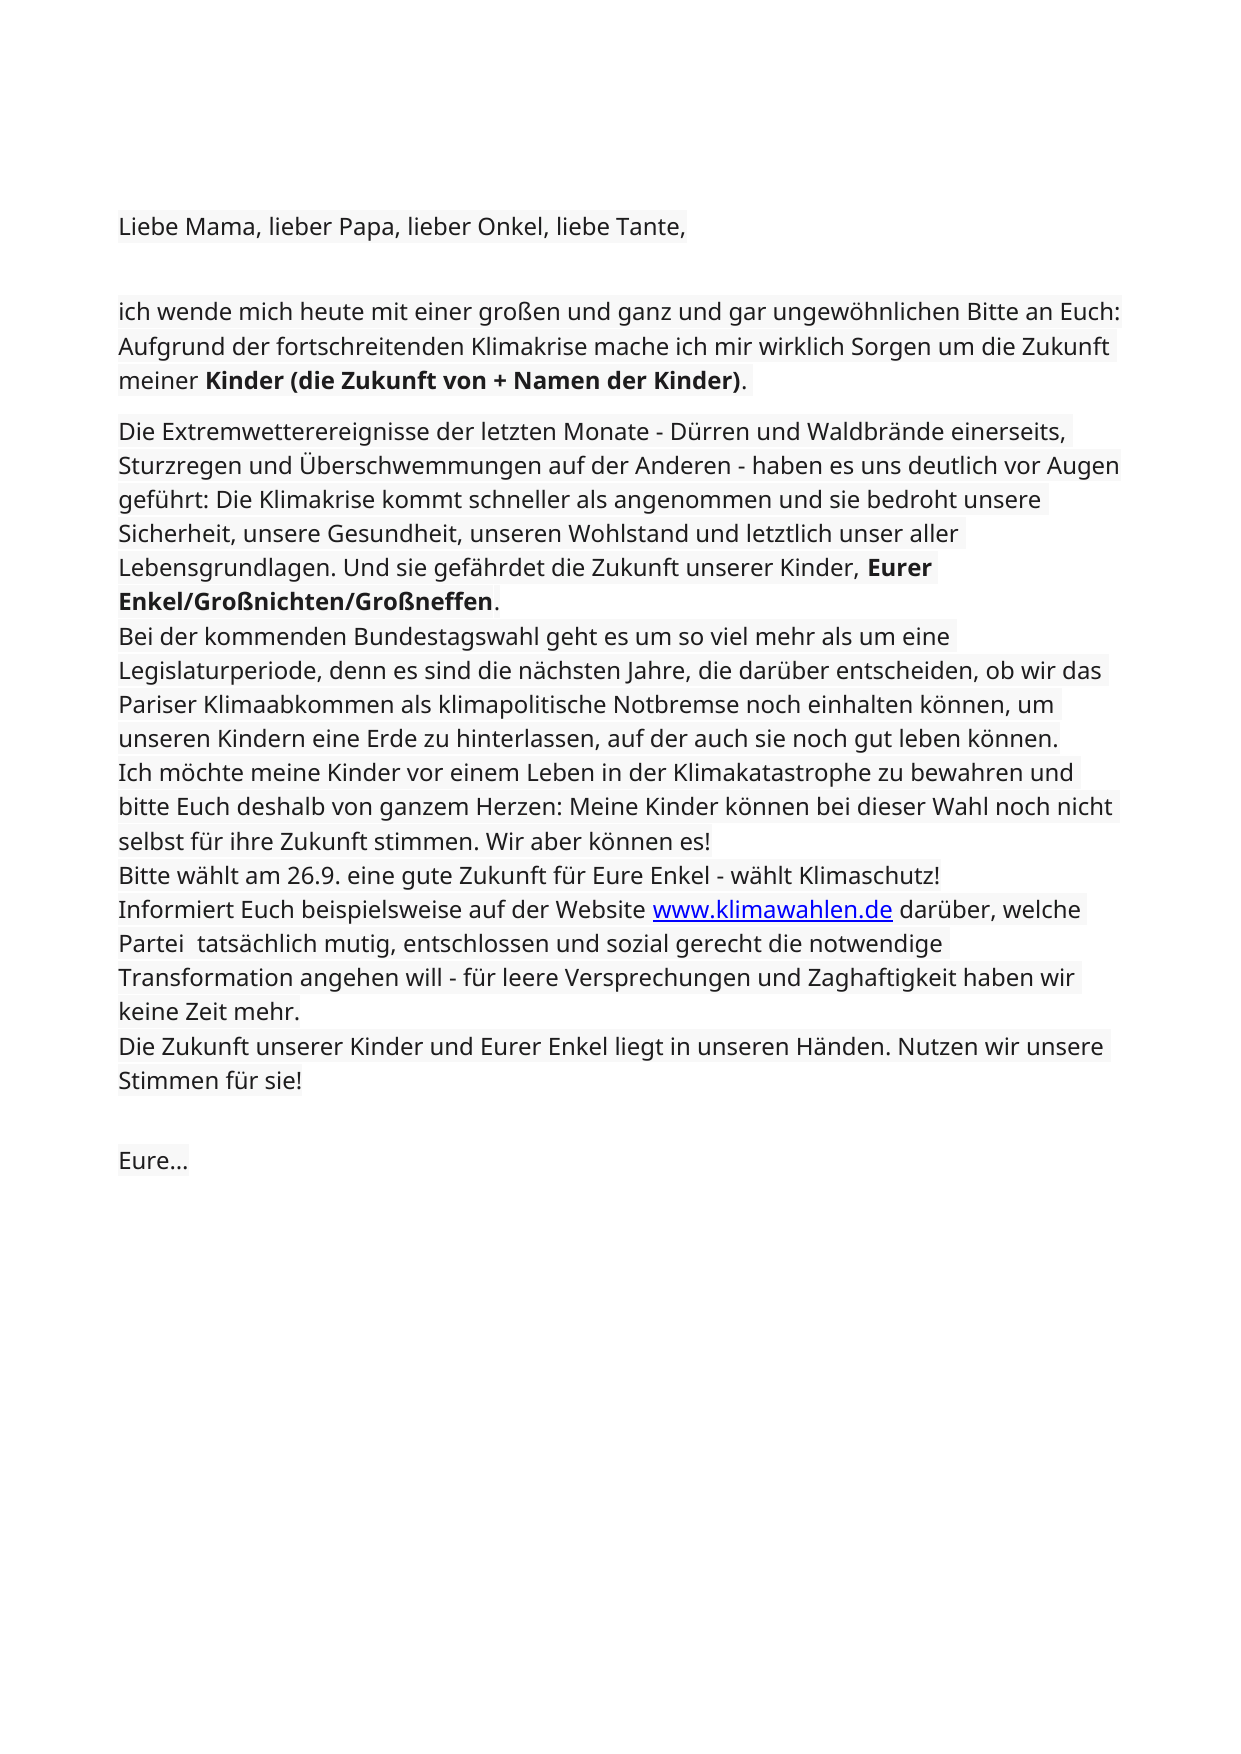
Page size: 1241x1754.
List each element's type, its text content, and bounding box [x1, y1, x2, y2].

text Liebe Mama, lieber Papa, lieber Onkel, liebe Tante, [118, 210, 1122, 243]
text Die Extremwetterereignisse der letzten Monate - Dürren und Waldbrände einerseits, Sturzregen und Überschwemmungen auf der Anderen - haben es uns deutlich vor Augen geführt: Die Klimakrise kommt schneller als angenommen und sie bedroht unsere Sicherheit, unsere Gesundheit, unseren Wohlstand und letztlich unser aller Lebensgrundlagen. Und sie gefährdet die Zukunft unserer Kinder, Eurer Enkel/Großnichten/Großneffen. Bei der kommenden Bundestagswahl geht es um so viel mehr als um eine Legislaturperiode, denn es sind die nächsten Jahre, die darüber entscheiden, ob wir das Pariser Klimaabkommen als klimapolitische Notbremse noch einhalten können, um unseren Kindern eine Erde zu hinterlassen, auf der auch sie noch gut leben können. Ich möchte meine Kinder vor einem Leben in der Klimakatastrophe zu bewahren und bitte Euch deshalb von ganzem Herzen: Meine Kinder können bei dieser Wahl noch nicht selbst für ihre Zukunft stimmen. Wir aber können es! Bitte wählt am 26.9. eine gute Zukunft für Eure Enkel - wählt Klimaschutz! Informiert Euch beispielsweise auf der Website www.klimawahlen.de darüber, welche Partei tatsächlich mutig, entschlossen und sozial gerecht die notwendige Transformation angehen will - für leere Versprechungen und Zaghaftigkeit haben wir keine Zeit mehr. Die Zukunft unserer Kinder und Eurer Enkel liegt in unseren Händen. Nutzen wir unsere Stimmen für sie! [118, 414, 1122, 1126]
text ich wende mich heute mit einer großen und ganz und gar ungewöhnlichen Bitte an Euch: Aufgrund der fortschreitenden Klimakrise mache ich mir wirklich Sorgen um die Zukunft meiner Kinder (die Zukunft von + Namen der Kinder). [118, 261, 1122, 396]
text Eure… [118, 1143, 1122, 1176]
